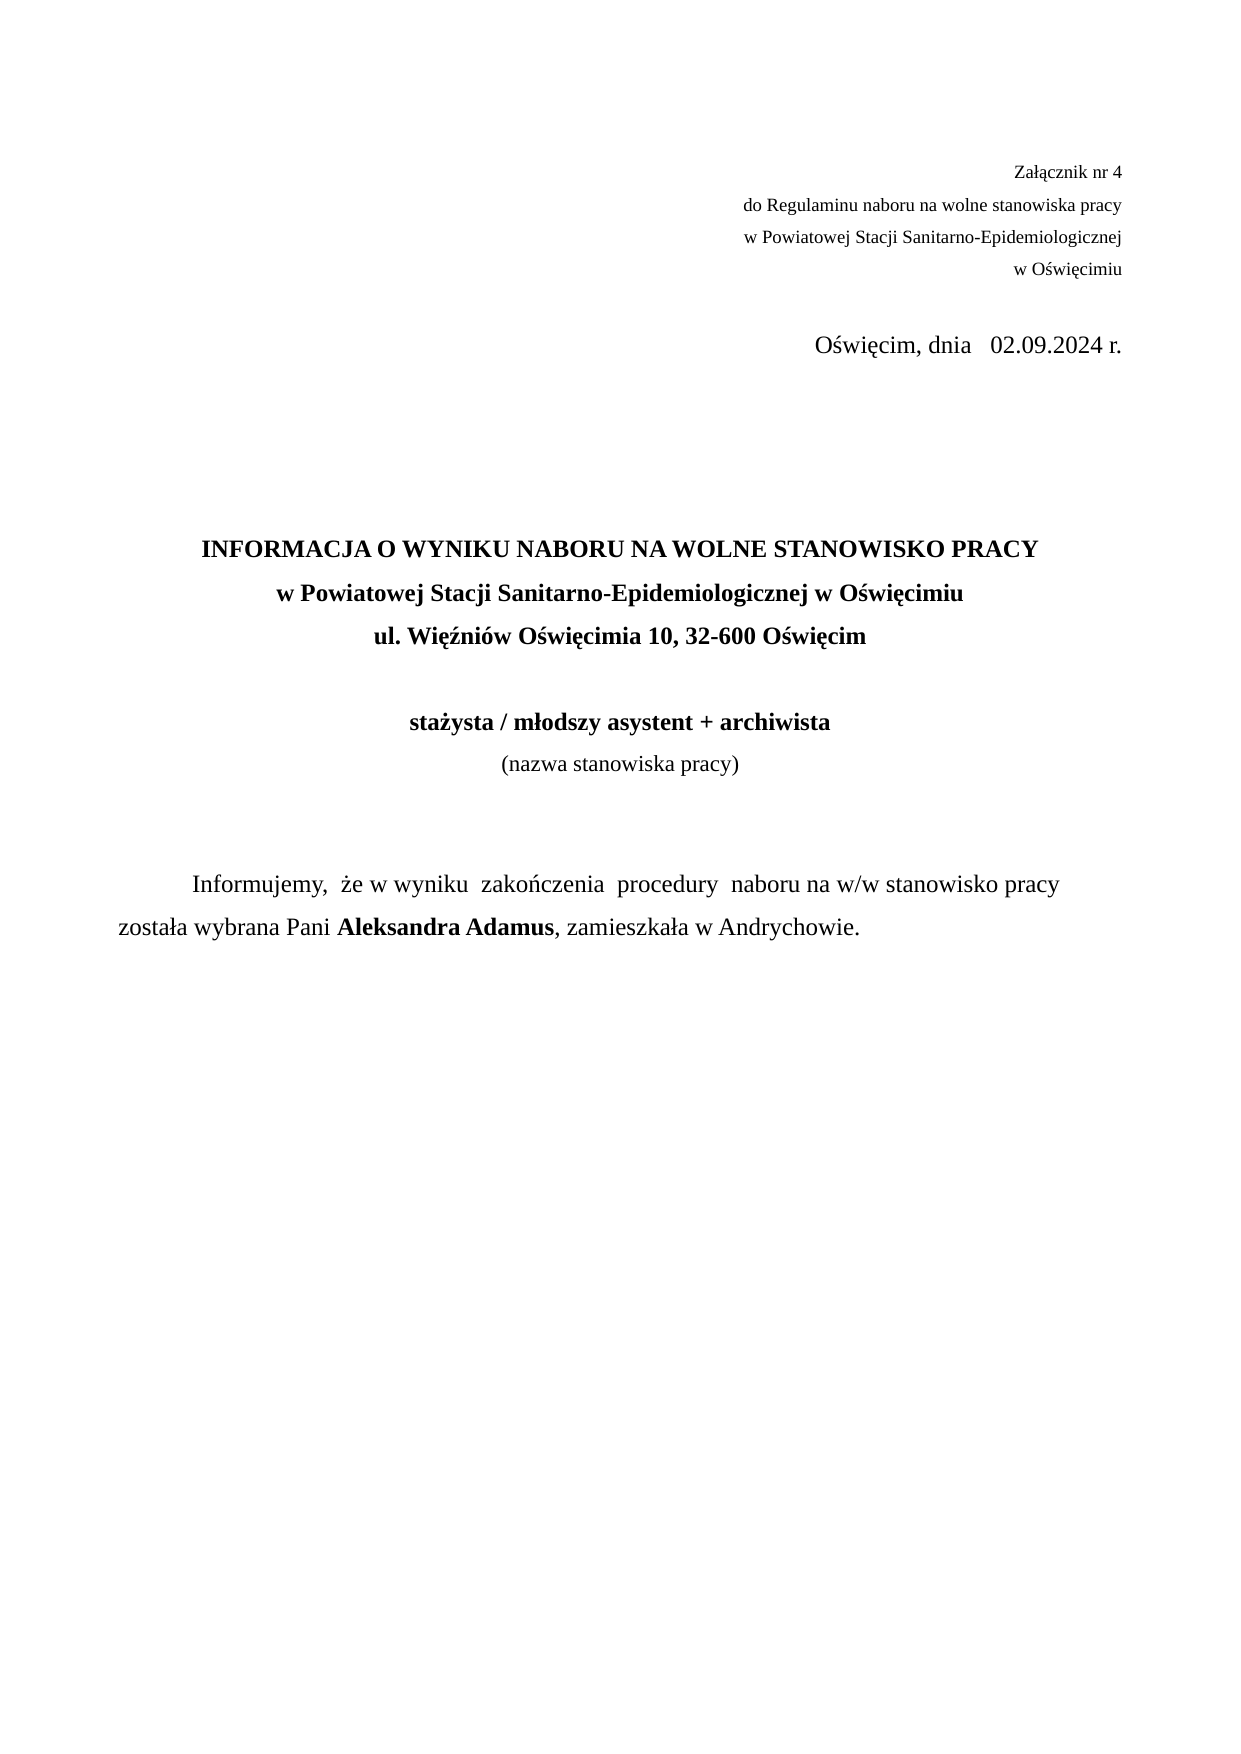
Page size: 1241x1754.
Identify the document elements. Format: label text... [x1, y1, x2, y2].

text w Powiatowej Stacji Sanitarno-Epidemiologicznej [118, 226, 1122, 247]
text (nazwa stanowiska pracy) [118, 750, 1122, 777]
text w Powiatowej Stacji Sanitarno-Epidemiologicznej w Oświęcimiu [118, 578, 1122, 606]
text Oświęcim, dnia 02.09.2024 r. [118, 330, 1122, 359]
text do Regulaminu naboru na wolne stanowiska pracy [118, 193, 1122, 215]
text Załącznik nr 4 [118, 161, 1122, 183]
text INFORMACJA O WYNIKU NABORU NA WOLNE STANOWISKO PRACY [118, 534, 1122, 563]
text ul. Więźniów Oświęcimia 10, 32-600 Oświęcim [118, 621, 1122, 649]
text Informujemy, że w wyniku zakończenia procedury naboru na w/w stanowisko pracy została wybrana Pani Aleksandra Adamus, zamieszkała w Andrychowie. [118, 869, 1122, 941]
text w Oświęcimiu [118, 258, 1122, 280]
text stażysta / młodszy asystent + archiwista [118, 707, 1122, 736]
